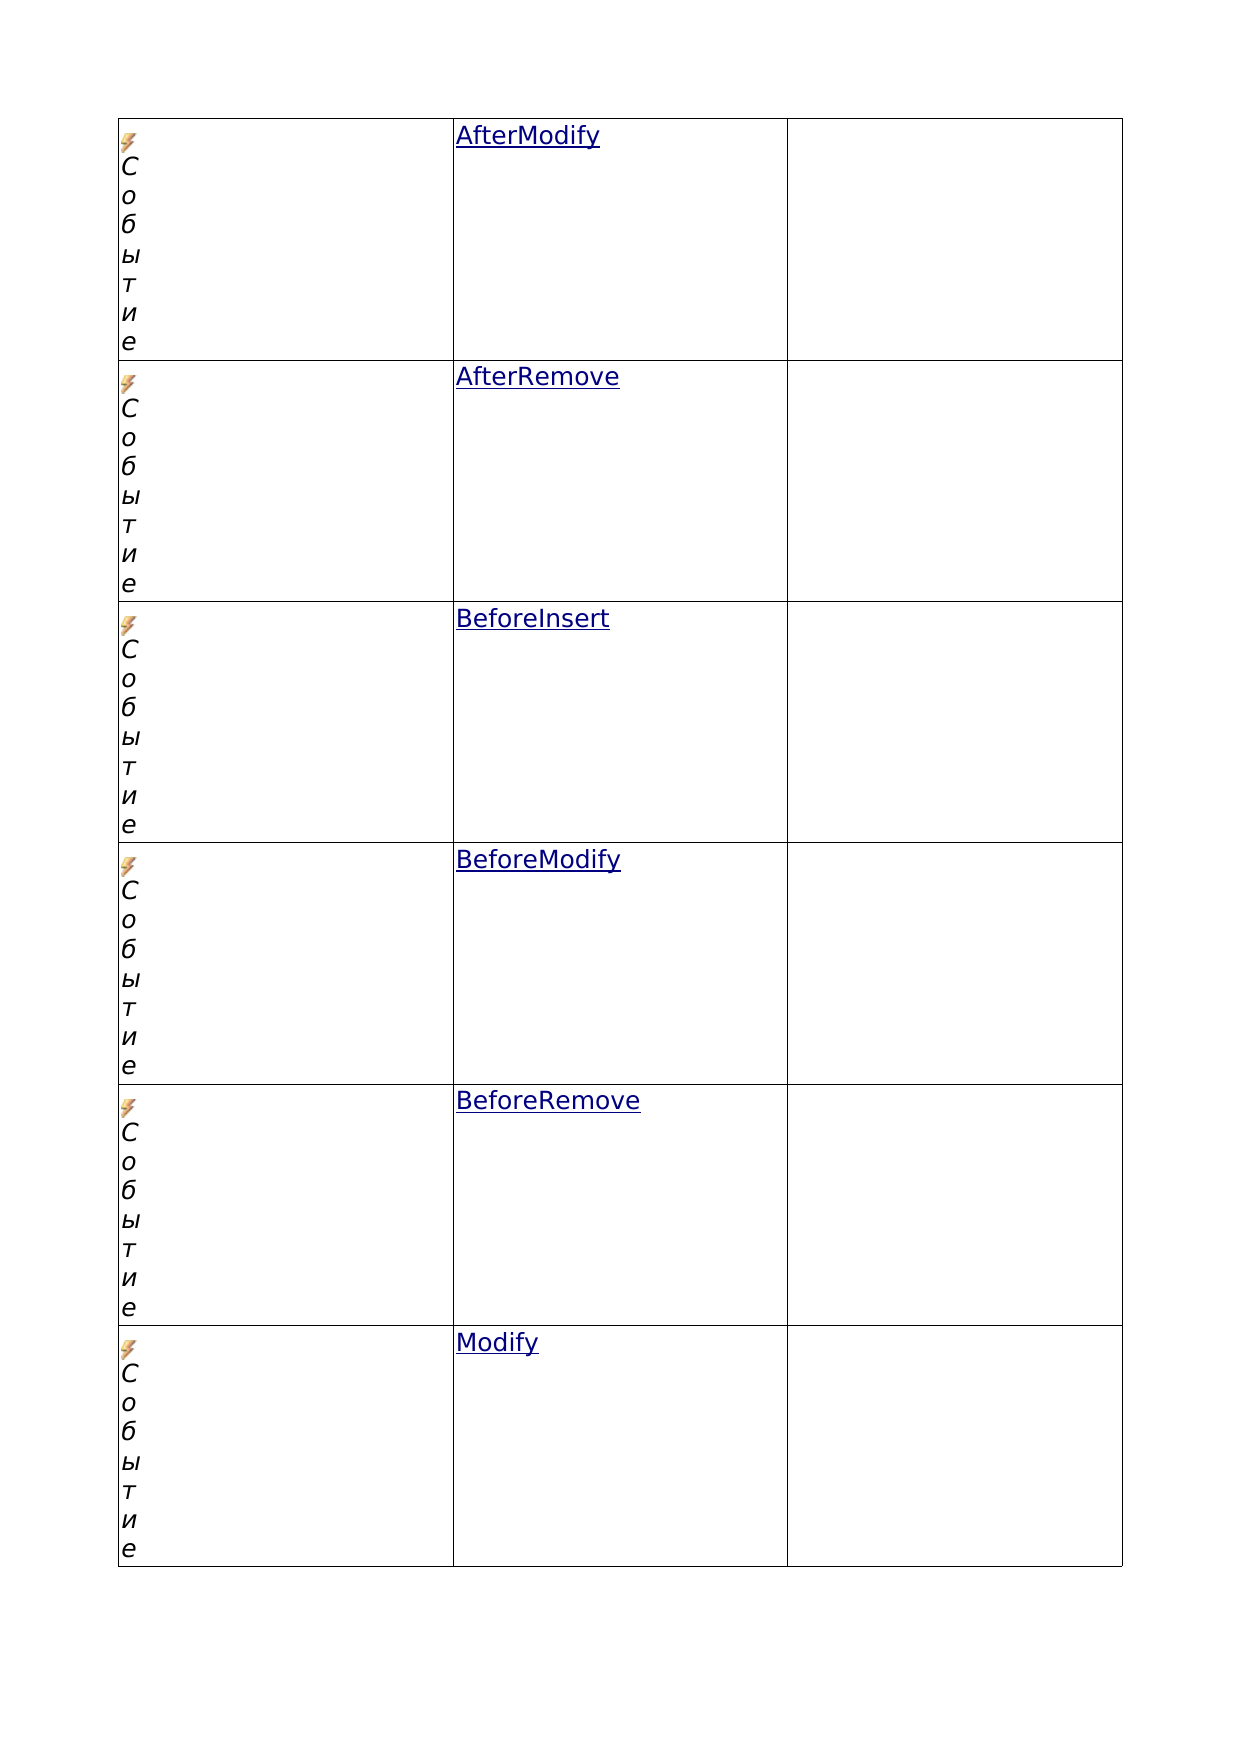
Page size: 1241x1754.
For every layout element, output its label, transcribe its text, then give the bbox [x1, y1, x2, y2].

picture [121, 857, 137, 877]
picture [121, 375, 137, 394]
table_cell [119, 1326, 453, 1566]
table_cell [788, 119, 1122, 359]
table_cell [788, 1085, 1122, 1325]
picture [121, 1340, 137, 1360]
table_cell [119, 843, 453, 1083]
table_cell [119, 361, 453, 601]
table_cell Modify [454, 1326, 787, 1566]
picture [121, 133, 137, 153]
table_cell [119, 119, 453, 359]
table_cell [119, 1085, 453, 1325]
table_cell [788, 361, 1122, 601]
table_cell AfterRemove [454, 361, 787, 601]
picture [121, 1099, 137, 1118]
table_cell BeforeInsert [454, 602, 787, 842]
table_cell BeforeRemove [454, 1085, 787, 1325]
table_cell [788, 602, 1122, 842]
table_cell [788, 843, 1122, 1083]
table_cell AfterModify [454, 119, 787, 359]
table_cell [119, 602, 453, 842]
picture [121, 616, 137, 636]
table_cell BeforeModify [454, 843, 787, 1083]
table_cell [788, 1326, 1122, 1566]
